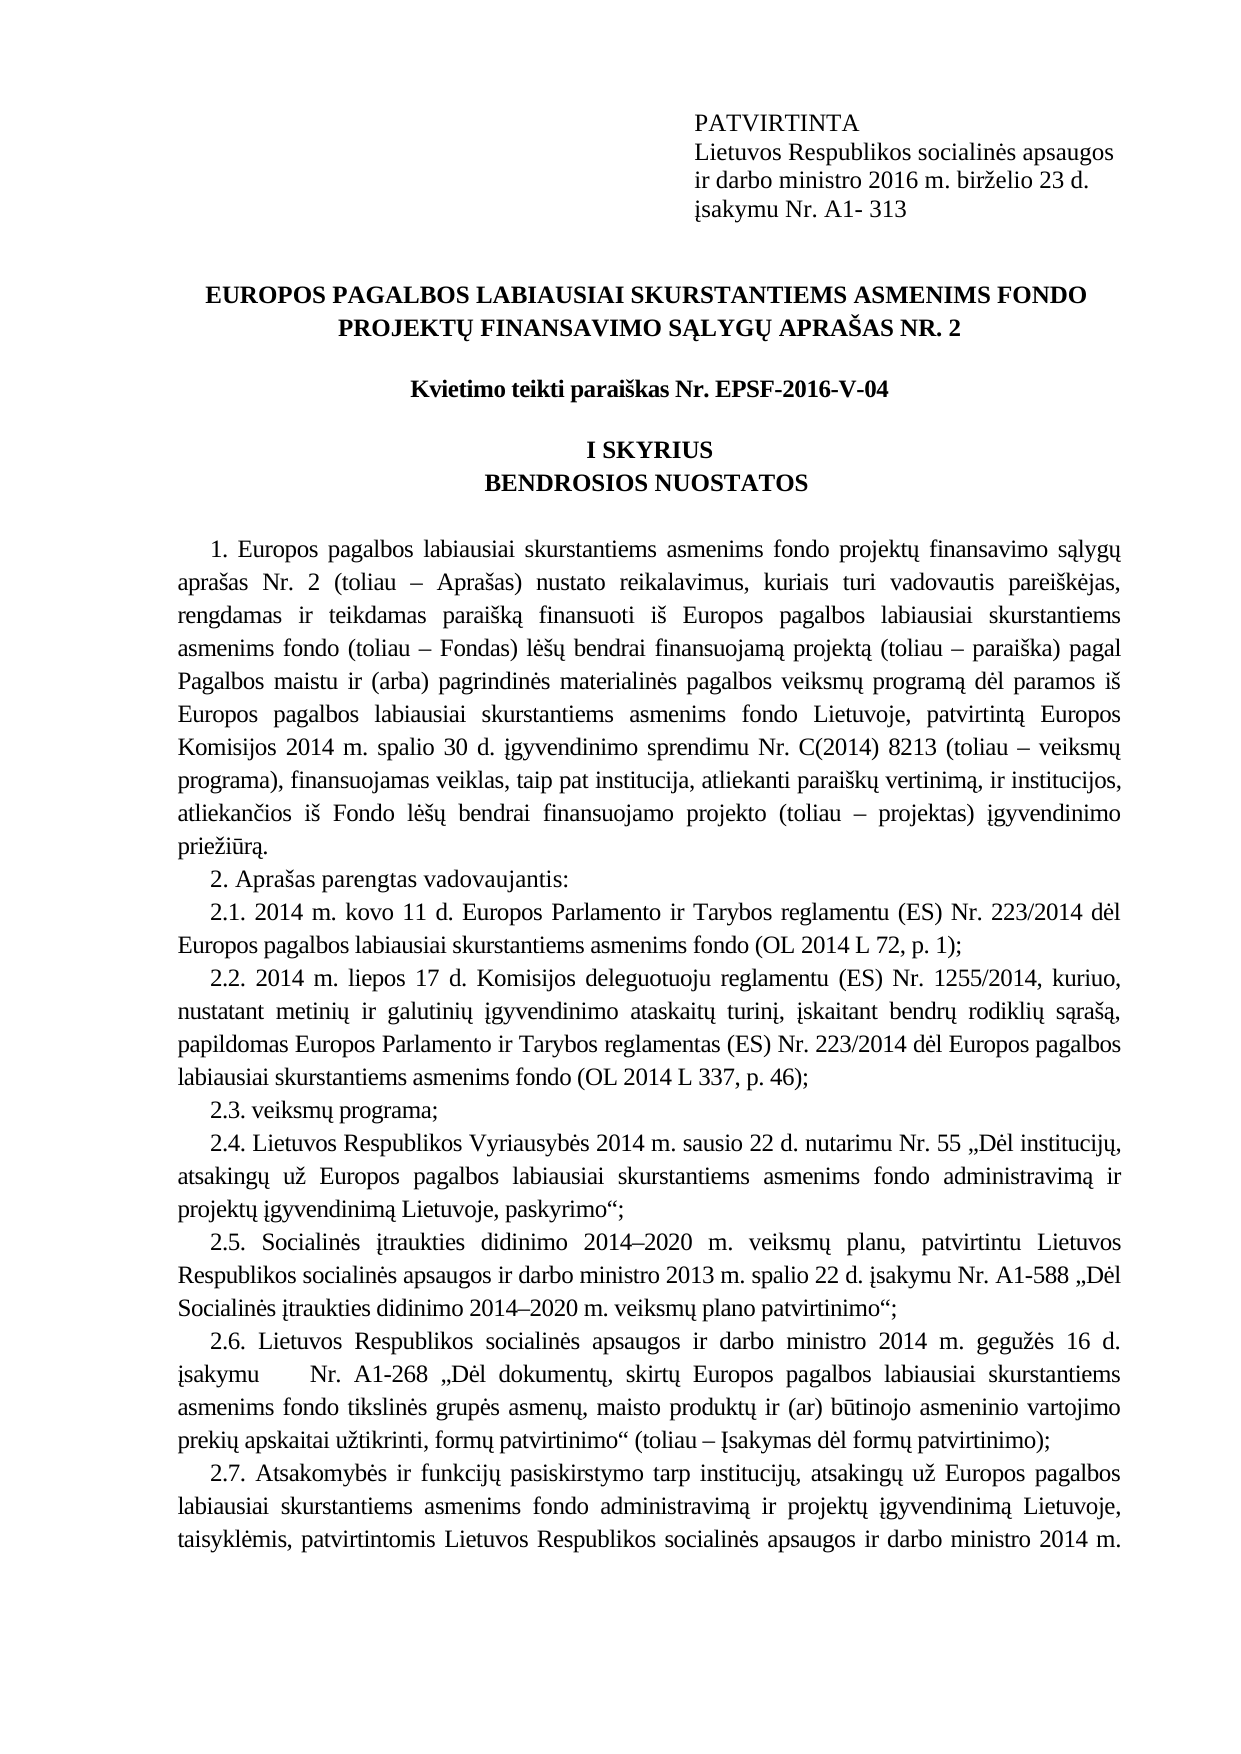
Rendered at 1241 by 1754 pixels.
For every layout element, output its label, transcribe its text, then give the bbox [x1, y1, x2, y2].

text 2.3. veiksmų programa; [177, 1095, 1122, 1124]
text Lietuvos Respublikos socialinės apsaugos [694, 137, 1122, 166]
text 2.2. 2014 m. liepos 17 d. Komisijos deleguotuoju reglamentu (ES) Nr. 1255/2014, kuriuo, nustatant metinių ir galutinių įgyvendinimo ataskaitų turinį, įskaitant bendrų rodiklių sąrašą, papildomas Europos Parlamento ir Tarybos reglamentas (ES) Nr. 223/2014 dėl Europos pagalbos labiausiai skurstantiems asmenims fondo (OL 2014 L 337, p. 46); [177, 963, 1122, 1091]
text PROJEKTŲ FINANSAVIMO SĄLYGŲ APRAŠAS Nr. 2 [177, 313, 1122, 342]
text PATVIRTINTA [694, 108, 1122, 137]
text EUROPOS PAGALBOS LABIAUSIAI SKURSTANTIEMS ASMENIMS FONDO [177, 281, 1122, 309]
text I SKYRIUS [177, 435, 1122, 463]
text 2.4. Lietuvos Respublikos Vyriausybės 2014 m. sausio 22 d. nutarimu Nr. 55 „Dėl institucijų, atsakingų už Europos pagalbos labiausiai skurstantiems asmenims fondo administravimą ir projektų įgyvendinimą Lietuvoje, paskyrimo“; [177, 1128, 1122, 1223]
text Kvietimo teikti paraiškas Nr. EPSF-2016-V-04 [177, 374, 1122, 403]
text įsakymu Nr. A1- 313 [694, 194, 1122, 223]
text 2.6. Lietuvos Respublikos socialinės apsaugos ir darbo ministro 2014 m. gegužės 16 d. įsakymu Nr. A1-268 „Dėl dokumentų, skirtų Europos pagalbos labiausiai skurstantiems asmenims fondo tikslinės grupės asmenų, maisto produktų ir (ar) būtinojo asmeninio vartojimo prekių apskaitai užtikrinti, formų patvirtinimo“ (toliau – Įsakymas dėl formų patvirtinimo); [177, 1326, 1122, 1454]
text 2.5. Socialinės įtraukties didinimo 2014–2020 m. veiksmų planu, patvirtintu Lietuvos Respublikos socialinės apsaugos ir darbo ministro 2013 m. spalio 22 d. įsakymu Nr. A1-588 „Dėl Socialinės įtraukties didinimo 2014–2020 m. veiksmų plano patvirtinimo“; [177, 1227, 1122, 1322]
text 2. Aprašas parengtas vadovaujantis: [177, 864, 1122, 893]
text 1. Europos pagalbos labiausiai skurstantiems asmenims fondo projektų finansavimo sąlygų aprašas Nr. 2 (toliau – Aprašas) nustato reikalavimus, kuriais turi vadovautis pareiškėjas, rengdamas ir teikdamas paraišką finansuoti iš Europos pagalbos labiausiai skurstantiems asmenims fondo (toliau – Fondas) lėšų bendrai finansuojamą projektą (toliau – paraiška) pagal Pagalbos maistu ir (arba) pagrindinės materialinės pagalbos veiksmų programą dėl paramos iš Europos pagalbos labiausiai skurstantiems asmenims fondo Lietuvoje, patvirtintą Europos Komisijos 2014 m. spalio 30 d. įgyvendinimo sprendimu Nr. C(2014) 8213 (toliau – veiksmų programa), finansuojamas veiklas, taip pat institucija, atliekanti paraiškų vertinimą, ir institucijos, atliekančios iš Fondo lėšų bendrai finansuojamo projekto (toliau – projektas) įgyvendinimo priežiūrą. [177, 534, 1122, 860]
text ir darbo ministro 2016 m. birželio 23 d. [694, 166, 1122, 194]
text 2.1. 2014 m. kovo 11 d. Europos Parlamento ir Tarybos reglamentu (ES) Nr. 223/2014 dėl Europos pagalbos labiausiai skurstantiems asmenims fondo (OL 2014 L 72, p. 1); [177, 897, 1122, 959]
text 2.7. Atsakomybės ir funkcijų pasiskirstymo tarp institucijų, atsakingų už Europos pagalbos labiausiai skurstantiems asmenims fondo administravimą ir projektų įgyvendinimą Lietuvoje, taisyklėmis, patvirtintomis Lietuvos Respublikos socialinės apsaugos ir darbo ministro 2014 m. [177, 1458, 1122, 1553]
text BENDROSIOS NUOSTATOS [177, 468, 1122, 497]
